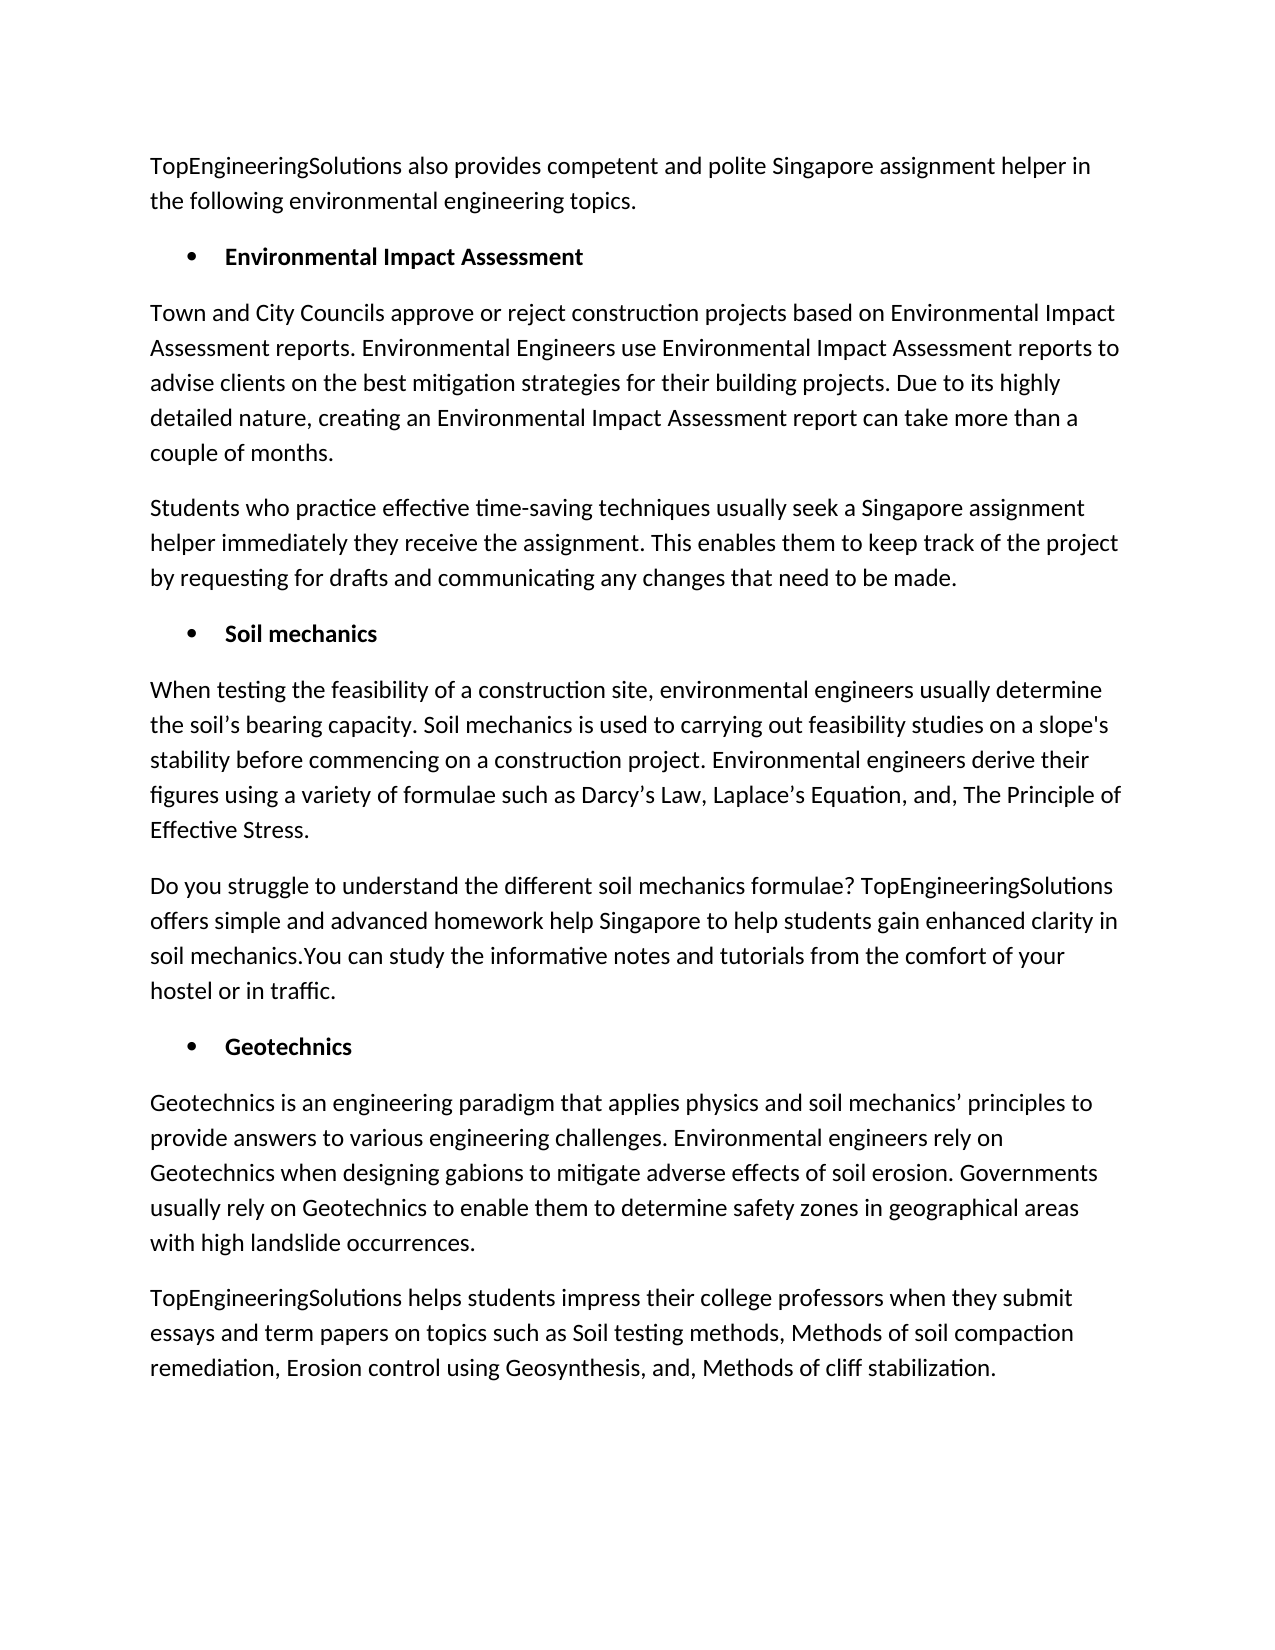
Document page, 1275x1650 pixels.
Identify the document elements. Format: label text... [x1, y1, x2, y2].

subtitle Soil mechanics [187, 618, 1125, 649]
text Geotechnics is an engineering paradigm that applies physics and soil mechanics’ principles to provide answers to various engineering challenges. Environmental engineers rely on Geotechnics when designing gabions to mitigate adverse effects of soil erosion. Governments usually rely on Geotechnics to enable them to determine safety zones in geographical areas with high landslide occurrences. [150, 1087, 1125, 1257]
text Students who practice effective time-saving techniques usually seek a Singapore assignment helper immediately they receive the assignment. This enables them to keep track of the project by requesting for drafts and communicating any changes that need to be made. [150, 492, 1125, 593]
text When testing the feasibility of a construction site, environmental engineers usually determine the soil’s bearing capacity. Soil mechanics is used to carrying out feasibility studies on a slope's stability before commencing on a construction project. Environmental engineers derive their figures using a variety of formulae such as Darcy’s Law, Laplace’s Equation, and, The Principle of Effective Stress. [150, 674, 1125, 845]
text Town and City Councils approve or reject construction projects based on Environmental Impact Assessment reports. Environmental Engineers use Environmental Impact Assessment reports to advise clients on the best mitigation strategies for their building projects. Due to its highly detailed nature, creating an Environmental Impact Assessment report can take more than a couple of months. [150, 297, 1125, 467]
text Do you struggle to understand the different soil mechanics formulae? TopEngineeringSolutions offers simple and advanced homework help Singapore to help students gain enhanced clarity in soil mechanics.You can study the informative notes and tutorials from the comfort of your hostel or in traffic. [150, 870, 1125, 1006]
text TopEngineeringSolutions helps students impress their college professors when they submit essays and term papers on topics such as Soil testing methods, Methods of soil compaction remediation, Erosion control using Geosynthesis, and, Methods of cliff stabilization. [150, 1282, 1125, 1383]
text TopEngineeringSolutions also provides competent and polite Singapore assignment helper in the following environmental engineering topics. [150, 150, 1125, 216]
subtitle Geotechnics [187, 1031, 1125, 1061]
subtitle Environmental Impact Assessment [187, 241, 1125, 271]
